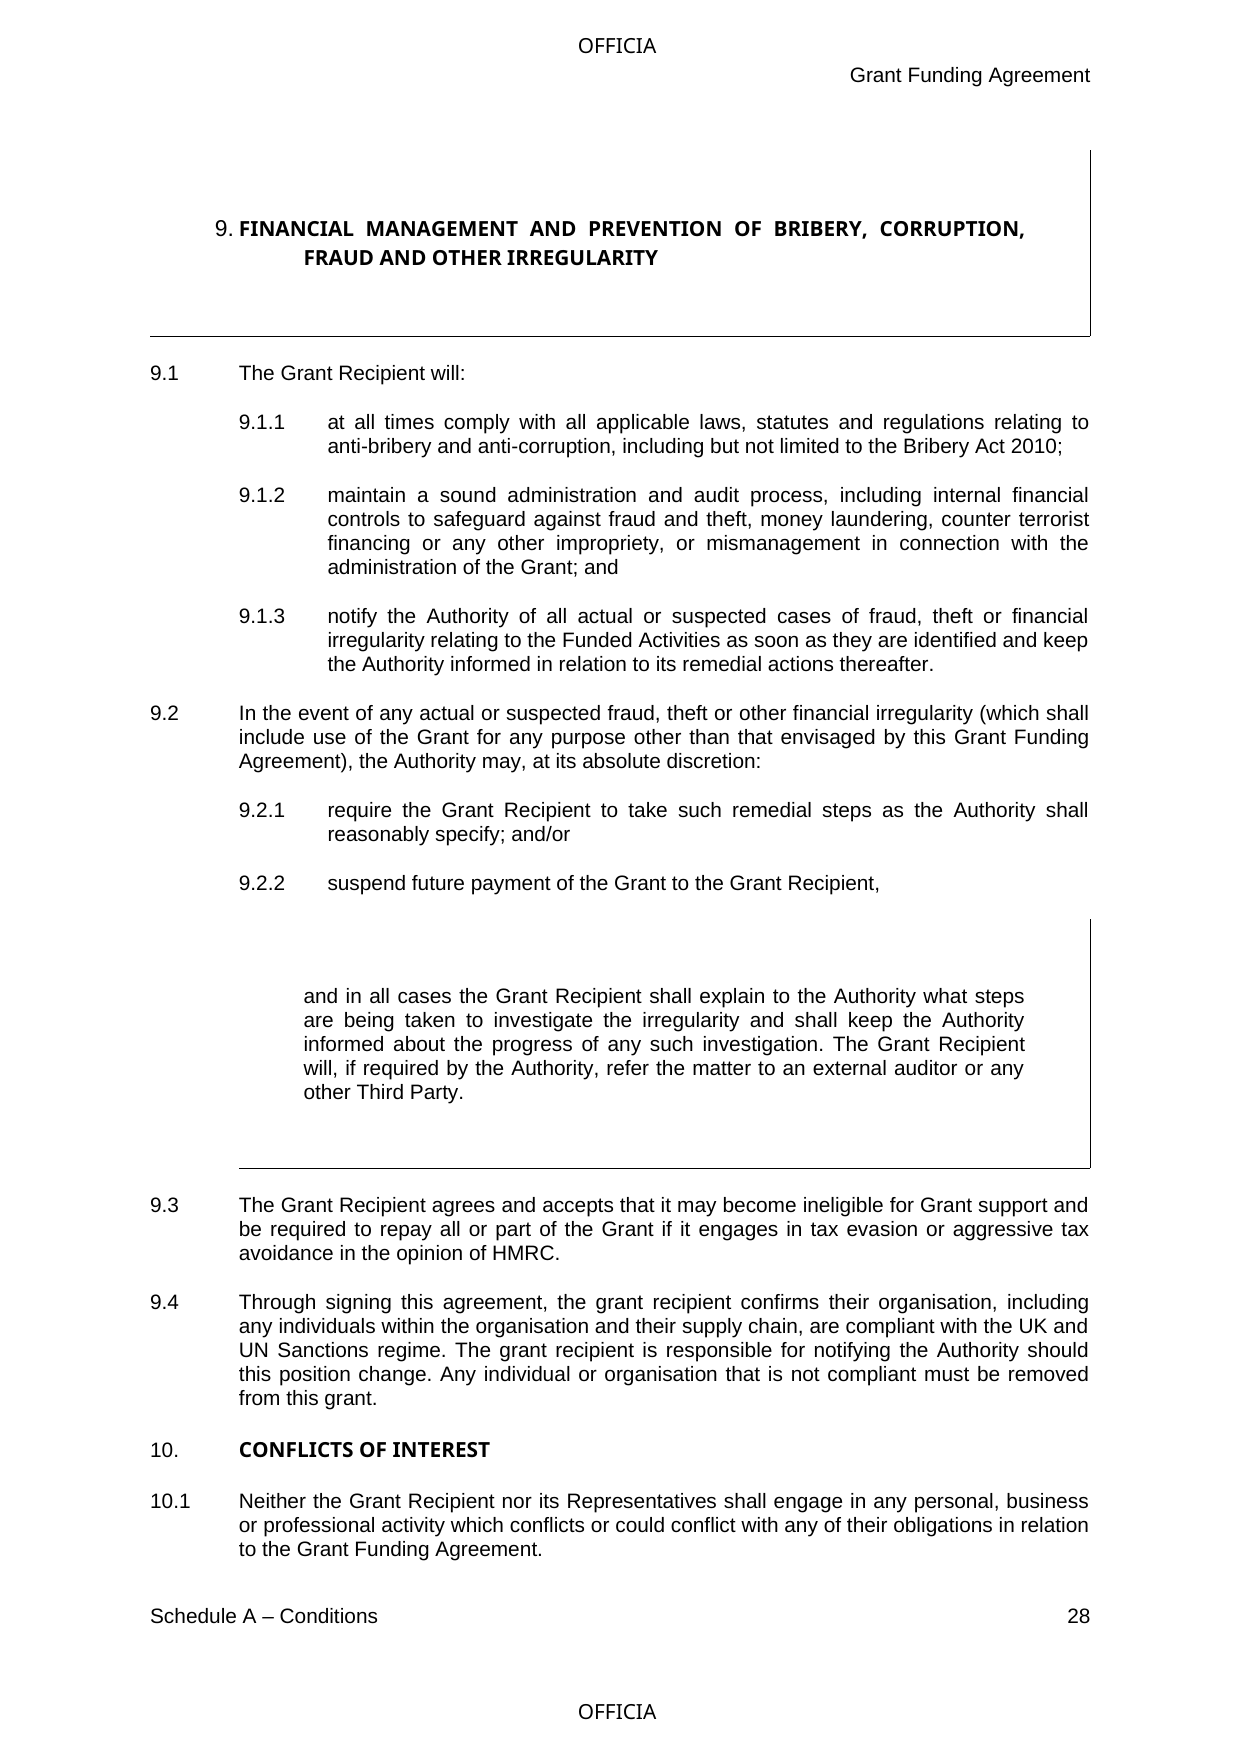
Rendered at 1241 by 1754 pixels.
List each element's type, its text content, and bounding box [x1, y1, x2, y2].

list In the event of any actual or suspected fraud, theft or other financial irregularity (which shall include use of the Grant for any purpose other than that envisaged by this Grant Funding Agreement), the Authority may, at its absolute discretion: [150, 701, 1090, 772]
list CONFLICTS OF INTEREST [150, 1435, 1090, 1463]
list maintain a sound administration and audit process, including internal financial controls to safeguard against fraud and theft, money laundering, counter terrorist financing or any other impropriety, or mismanagement in connection with the administration of the Grant; and [239, 483, 1090, 579]
list at all times comply with all applicable laws, statutes and regulations relating to anti-bribery and anti-corruption, including but not limited to the Bribery Act 2010; [239, 410, 1090, 458]
list Through signing this agreement, the grant recipient confirms their organisation, including any individuals within the organisation and their supply chain, are compliant with the UK and UN Sanctions regime. The grant recipient is responsible for notifying the Authority should this position change. Any individual or organisation that is not compliant must be removed from this grant. [150, 1290, 1090, 1410]
text and in all cases the Grant Recipient shall explain to the Authority what steps are being taken to investigate the irregularity and shall keep the Authority informed about the progress of any such investigation. The Grant Recipient will, if required by the Authority, refer the matter to an external auditor or any other Third Party. [239, 919, 1090, 1168]
list suspend future payment of the Grant to the Grant Recipient, [239, 870, 1090, 894]
list require the Grant Recipient to take such remedial steps as the Authority shall reasonably specify; and/or [239, 797, 1090, 845]
list The Grant Recipient will: [150, 361, 1090, 385]
list notify the Authority of all actual or suspected cases of fraud, theft or financial irregularity relating to the Funded Activities as soon as they are identified and keep the Authority informed in relation to its remedial actions thereafter. [239, 604, 1090, 676]
list FINANCIAL MANAGEMENT AND PREVENTION OF BRIBERY, CORRUPTION, FRAUD AND OTHER IRREGULARITY [150, 150, 1090, 336]
list Neither the Grant Recipient nor its Representatives shall engage in any personal, business or professional activity which conflicts or could conflict with any of their obligations in relation to the Grant Funding Agreement. [150, 1488, 1090, 1560]
list The Grant Recipient agrees and accepts that it may become ineligible for Grant support and be required to repay all or part of the Grant if it engages in tax evasion or aggressive tax avoidance in the opinion of HMRC. [150, 1193, 1090, 1265]
